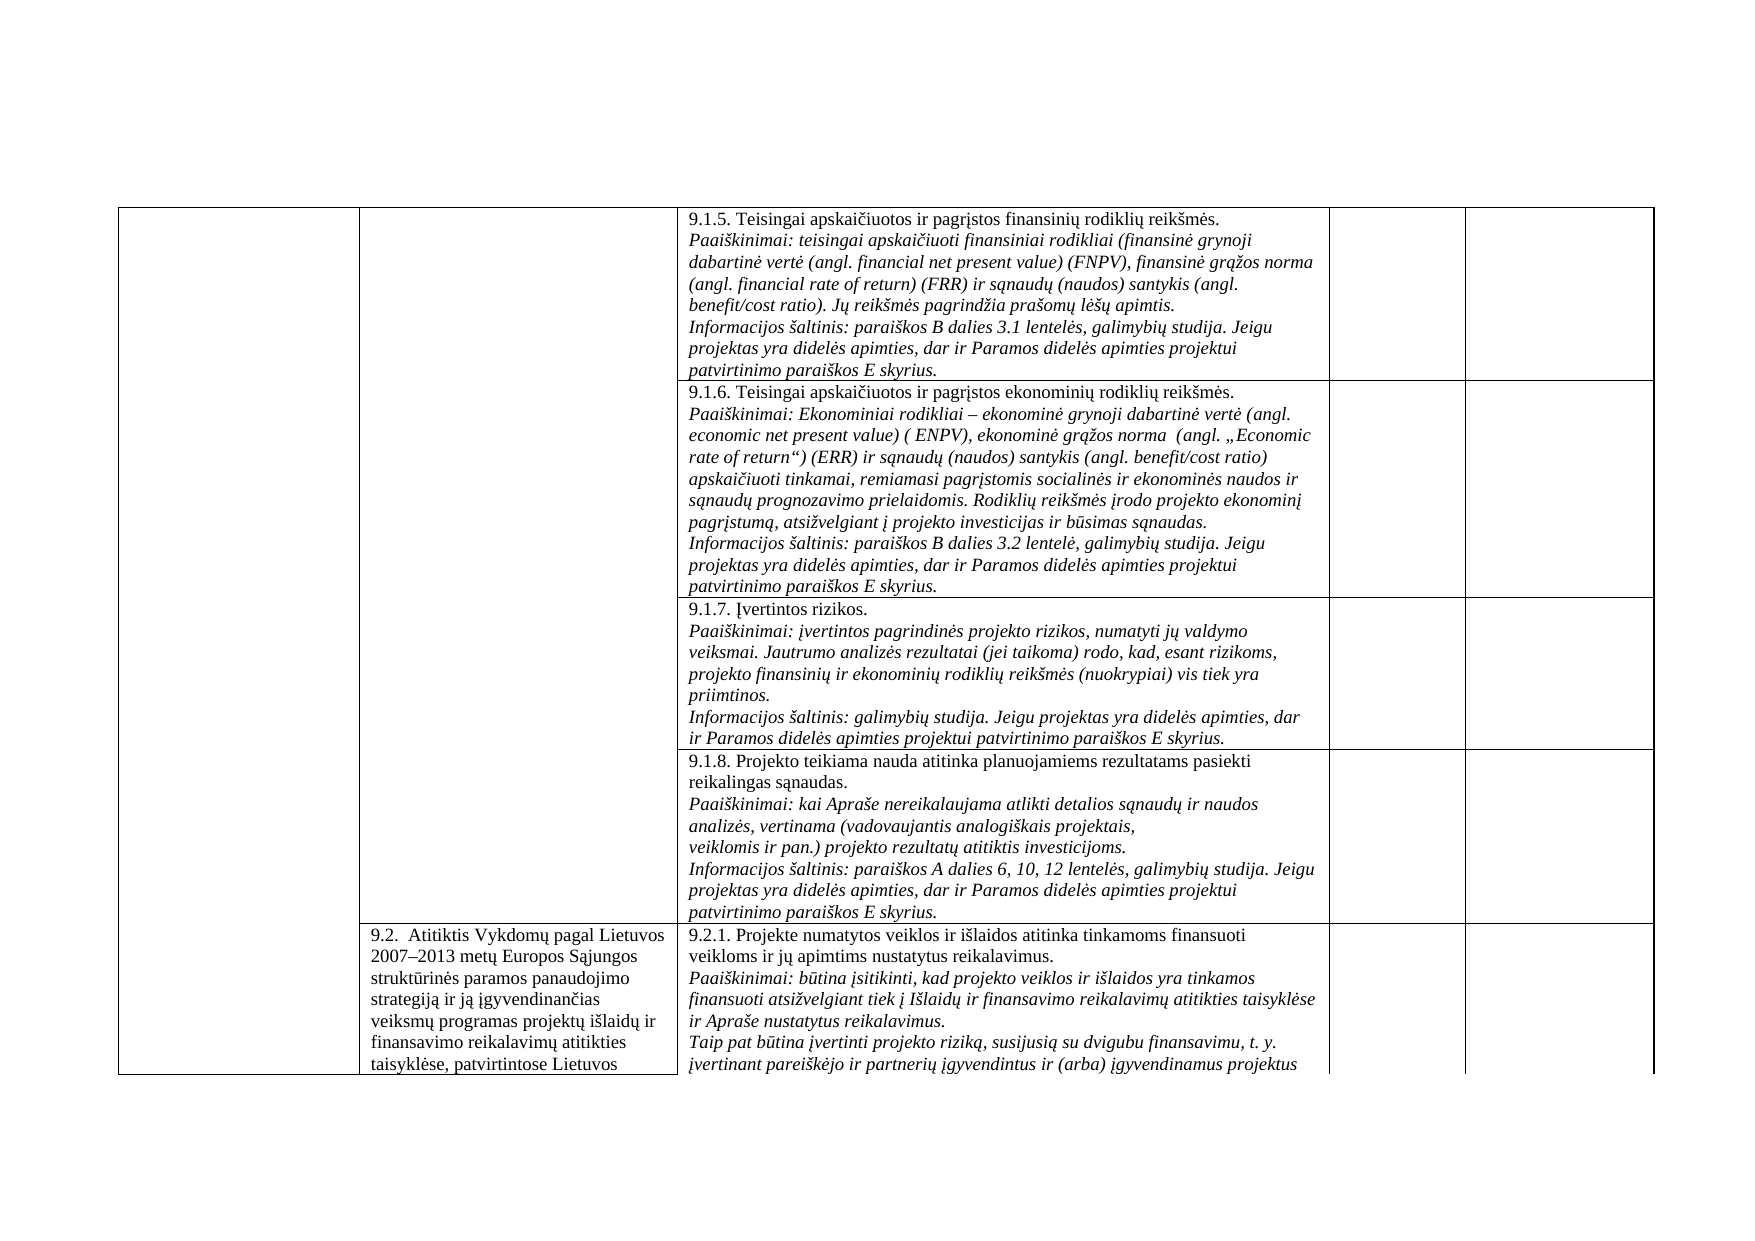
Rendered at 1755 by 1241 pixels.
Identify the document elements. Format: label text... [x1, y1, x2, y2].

table_cell [1330, 381, 1465, 597]
table_cell [1330, 208, 1465, 380]
table_cell [1330, 924, 1465, 1074]
table_cell 9.1.7. Įvertintos rizikos. Paaiškinimai: įvertintos pagrindinės projekto rizikos, numatyti jų valdymo veiksmai. Jautrumo analizės rezultatai (jei taikoma) rodo, kad, esant rizikoms, projekto finansinių ir ekonominių rodiklių reikšmės (nuokrypiai) vis tiek yra priimtinos. Informacijos šaltinis: galimybių studija. Jeigu projektas yra didelės apimties, dar ir Paramos didelės apimties projektui patvirtinimo paraiškos E skyrius. [678, 598, 1329, 749]
table_cell [1466, 924, 1653, 1074]
table_cell [360, 208, 677, 922]
table_cell [119, 208, 359, 1074]
table_cell [1466, 598, 1653, 749]
table_cell [1330, 750, 1465, 922]
table_cell [1466, 208, 1653, 380]
table_cell 9.2.1. Projekte numatytos veiklos ir išlaidos atitinka tinkamoms finansuoti veikloms ir jų apimtims nustatytus reikalavimus. Paaiškinimai: būtina įsitikinti, kad projekto veiklos ir išlaidos yra tinkamos finansuoti atsižvelgiant tiek į Išlaidų ir finansavimo reikalavimų atitikties taisyklėse ir Apraše nustatytus reikalavimus. Taip pat būtina įvertinti projekto riziką, susijusią su dvigubu finansavimu, t. y. įvertinant pareiškėjo ir partnerių įgyvendintus ir (arba) įgyvendinamus projektus [678, 924, 1329, 1074]
table_cell [1466, 381, 1653, 597]
table_cell 9.1.5. Teisingai apskaičiuotos ir pagrįstos finansinių rodiklių reikšmės. Paaiškinimai: teisingai apskaičiuoti finansiniai rodikliai (finansinė grynoji dabartinė vertė (angl. financial net present value) (FNPV), finansinė grąžos norma (angl. financial rate of return) (FRR) ir sąnaudų (naudos) santykis (angl. benefit/cost ratio). Jų reikšmės pagrindžia prašomų lėšų apimtis. Informacijos šaltinis: paraiškos B dalies 3.1 lentelės, galimybių studija. Jeigu projektas yra didelės apimties, dar ir Paramos didelės apimties projektui patvirtinimo paraiškos E skyrius. [678, 208, 1329, 380]
table_cell [1330, 598, 1465, 749]
table_cell 9.1.8. Projekto teikiama nauda atitinka planuojamiems rezultatams pasiekti reikalingas sąnaudas. Paaiškinimai: kai Apraše nereikalaujama atlikti detalios sąnaudų ir naudos analizės, vertinama (vadovaujantis analogiškais projektais, veiklomis ir pan.) projekto rezultatų atitiktis investicijoms. Informacijos šaltinis: paraiškos A dalies 6, 10, 12 lentelės, galimybių studija. Jeigu projektas yra didelės apimties, dar ir Paramos didelės apimties projektui patvirtinimo paraiškos E skyrius. [678, 750, 1329, 922]
table_cell [1466, 750, 1653, 922]
table_cell 9.2. Atitiktis Vykdomų pagal Lietuvos 2007–2013 metų Europos Sąjungos struktūrinės paramos panaudojimo strategiją ir ją įgyvendinančias veiksmų programas projektų išlaidų ir finansavimo reikalavimų atitikties taisyklėse, patvirtintose Lietuvos [360, 924, 677, 1074]
table_cell 9.1.6. Teisingai apskaičiuotos ir pagrįstos ekonominių rodiklių reikšmės. Paaiškinimai: Ekonominiai rodikliai – ekonominė grynoji dabartinė vertė (angl. economic net present value) ( ENPV), ekonominė grąžos norma (angl. „Economic rate of return“) (ERR) ir sąnaudų (naudos) santykis (angl. benefit/cost ratio) apskaičiuoti tinkamai, remiamasi pagrįstomis socialinės ir ekonominės naudos ir sąnaudų prognozavimo prielaidomis. Rodiklių reikšmės įrodo projekto ekonominį pagrįstumą, atsižvelgiant į projekto investicijas ir būsimas sąnaudas. Informacijos šaltinis: paraiškos B dalies 3.2 lentelė, galimybių studija. Jeigu projektas yra didelės apimties, dar ir Paramos didelės apimties projektui patvirtinimo paraiškos E skyrius. [678, 381, 1329, 597]
